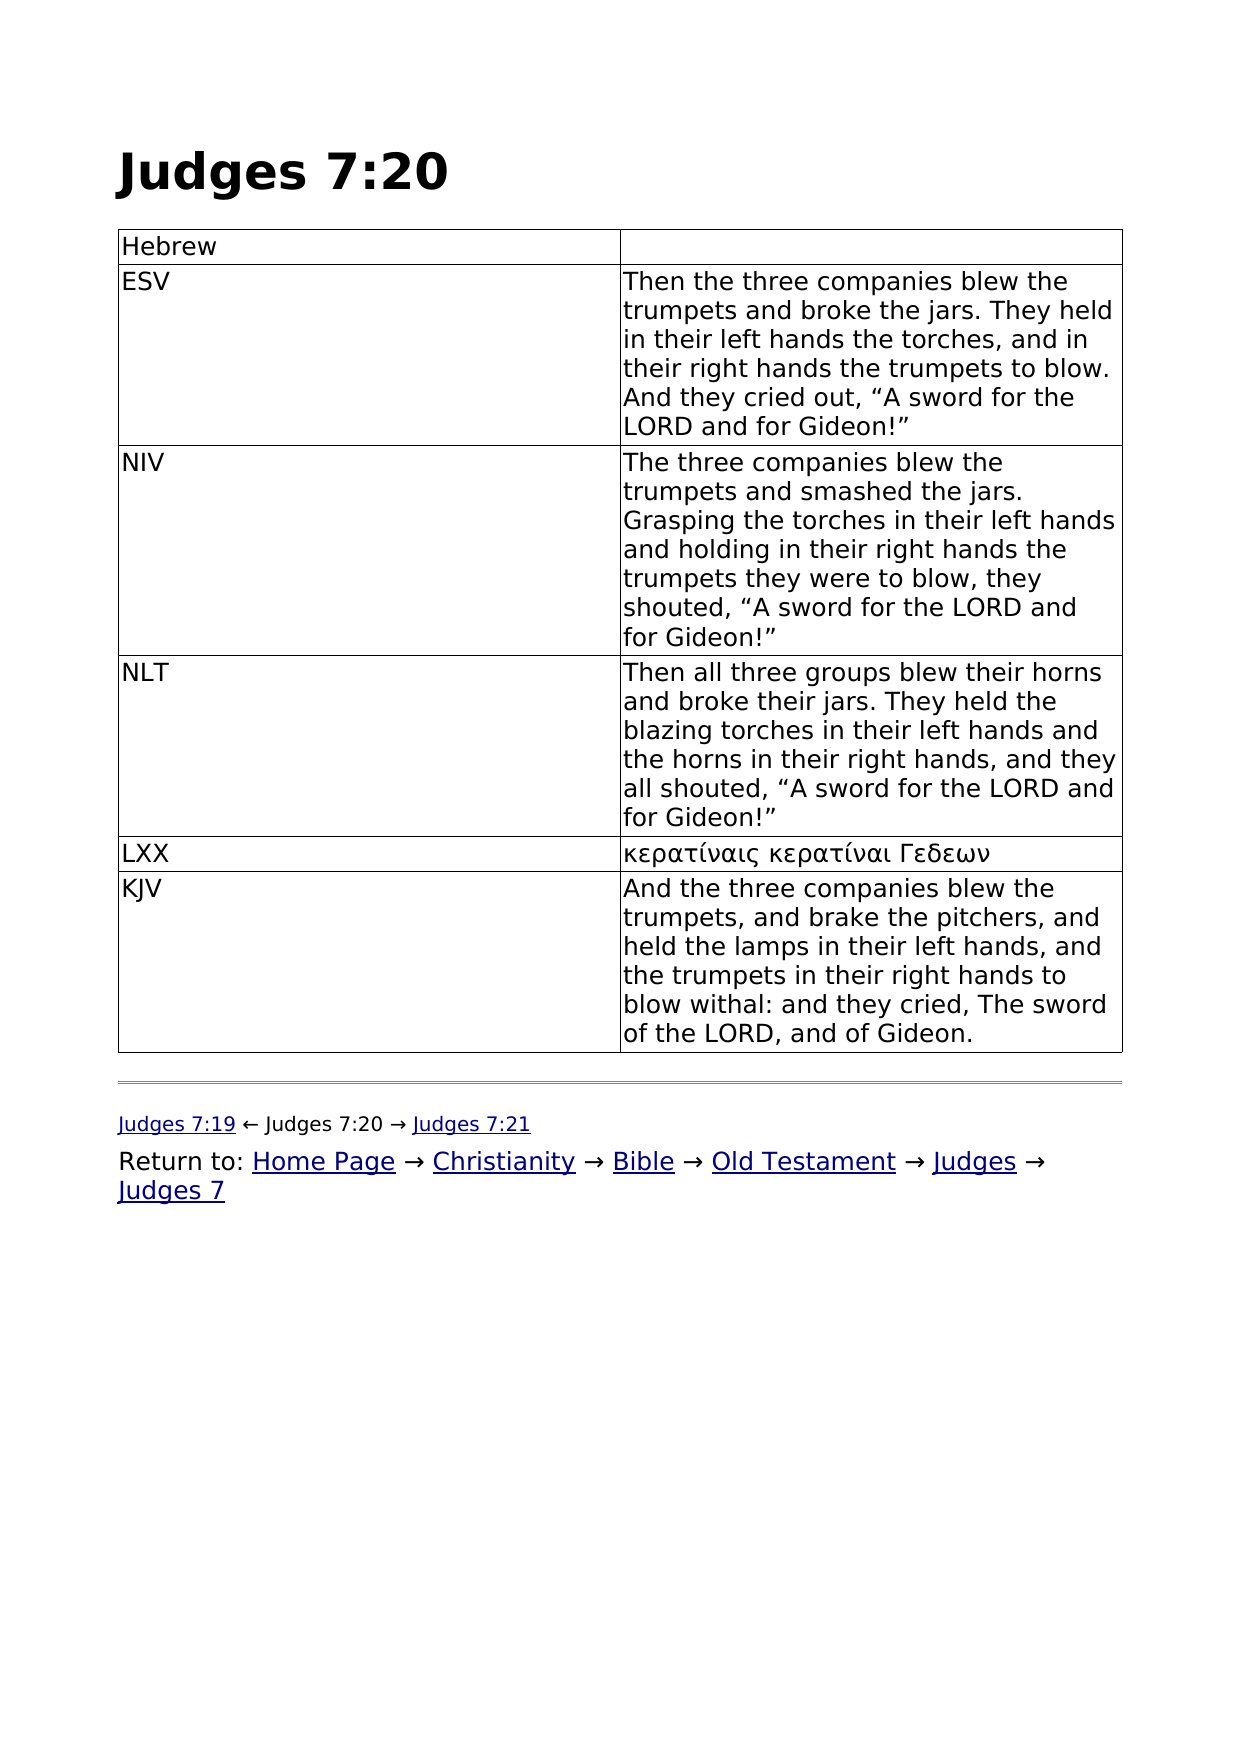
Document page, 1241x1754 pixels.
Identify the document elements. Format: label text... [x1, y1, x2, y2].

table_cell NLT [119, 656, 620, 836]
subtitle Judges 7:20 [118, 143, 1122, 201]
table_cell Then the three companies blew the trumpets and broke the jars. They held in their left hands the torches, and in their right hands the trumpets to blow. And they cried out, “A sword for the LORD and for Gideon!” [621, 265, 1122, 445]
table_cell LXX [119, 837, 620, 871]
table_cell KJV [119, 872, 620, 1052]
table_cell ESV [119, 265, 620, 445]
table_header [621, 230, 1122, 264]
table_cell κερατίναις κερατίναι Γεδεων [621, 837, 1122, 871]
table_header Hebrew [119, 230, 620, 264]
text Judges 7:19 ← Judges 7:20 → Judges 7:21 [118, 1113, 1122, 1147]
table_cell Then all three groups blew their horns and broke their jars. They held the blazing torches in their left hands and the horns in their right hands, and they all shouted, “A sword for the LORD and for Gideon!” [621, 656, 1122, 836]
text Return to: Home Page → Christianity → Bible → Old Testament → Judges → Judges 7 [118, 1147, 1122, 1205]
table_cell The three companies blew the trumpets and smashed the jars. Grasping the torches in their left hands and holding in their right hands the trumpets they were to blow, they shouted, “A sword for the LORD and for Gideon!” [621, 446, 1122, 655]
table_cell NIV [119, 446, 620, 655]
table_cell And the three companies blew the trumpets, and brake the pitchers, and held the lamps in their left hands, and the trumpets in their right hands to blow withal: and they cried, The sword of the LORD, and of Gideon. [621, 872, 1122, 1052]
